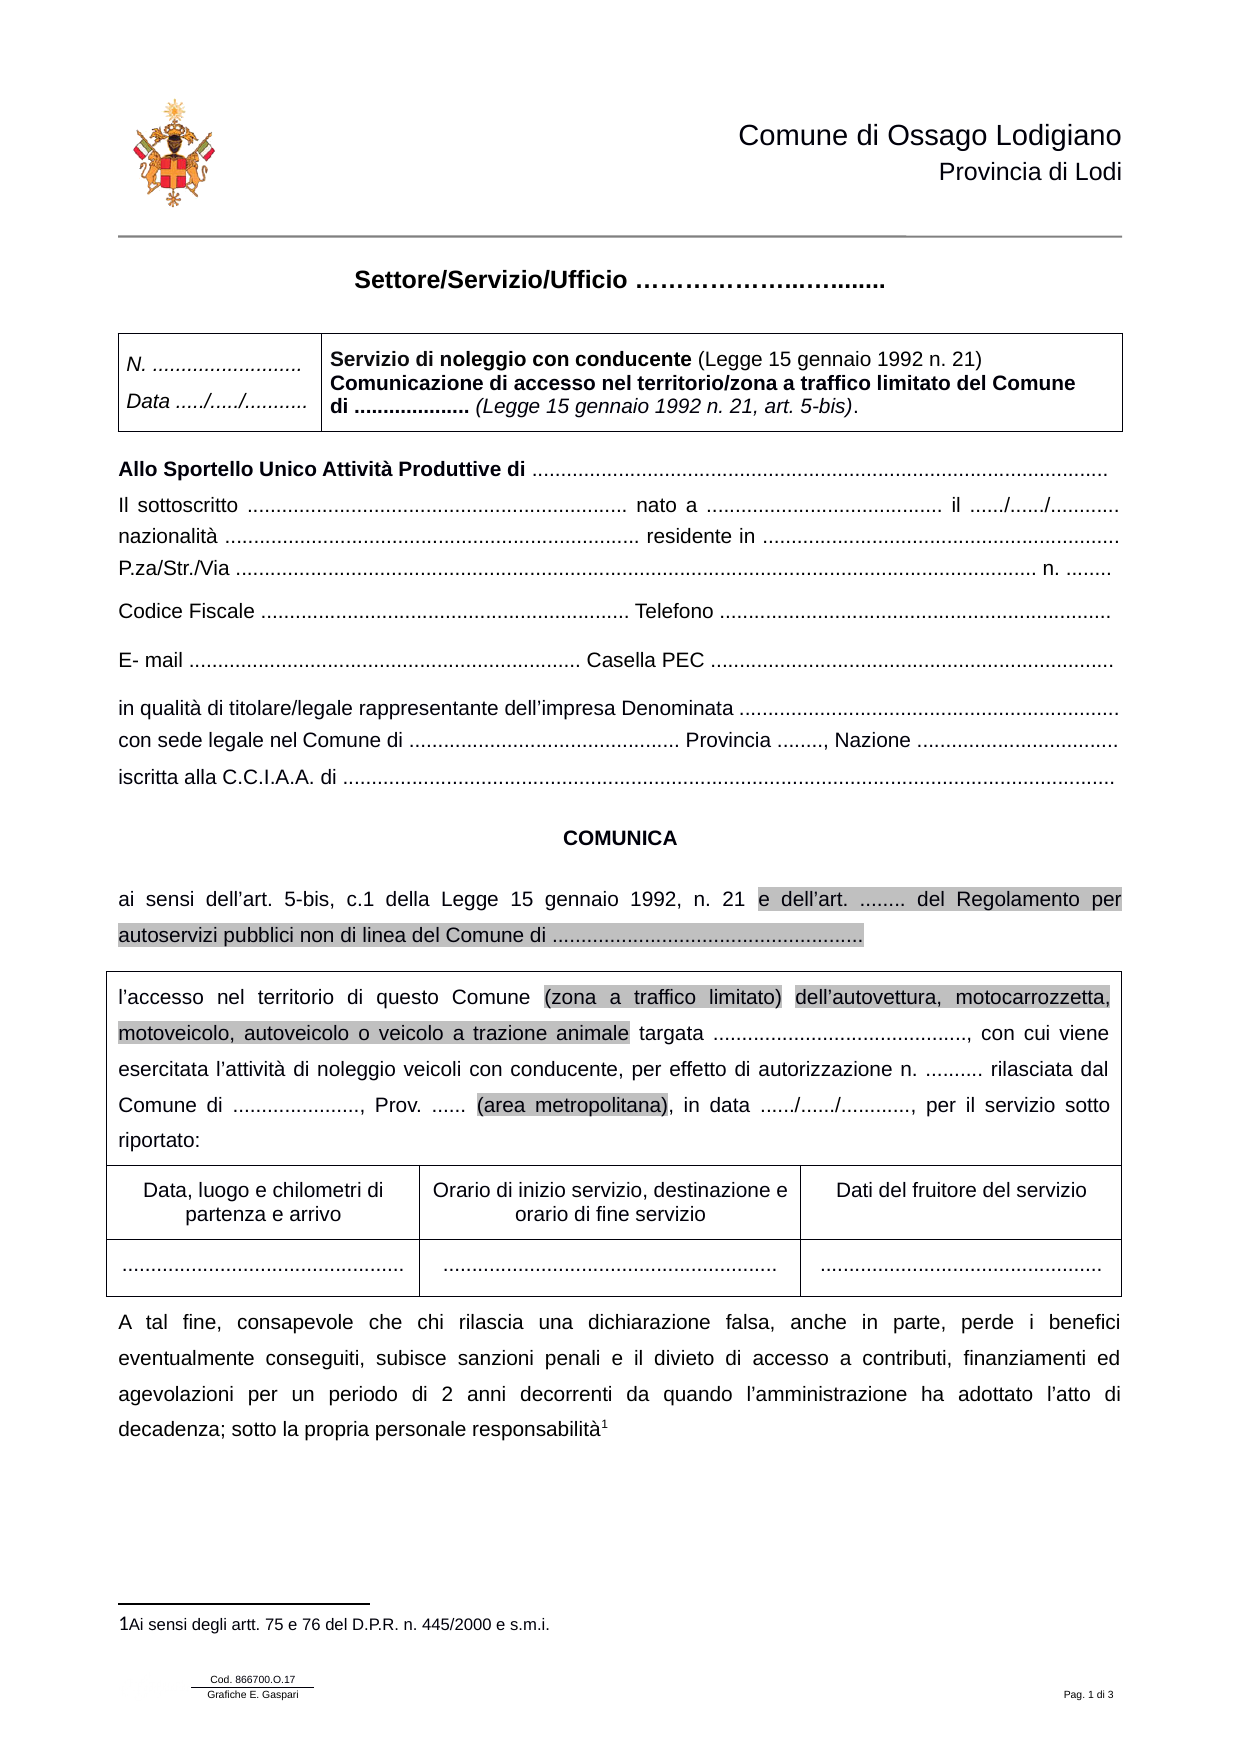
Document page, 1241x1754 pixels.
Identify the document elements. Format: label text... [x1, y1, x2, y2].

table_cell ................................................. [107, 1240, 419, 1296]
text Ai sensi degli artt. 75 e 76 del D.P.R. n. 445/2000 e s.m.i. [118, 1610, 1122, 1636]
text ai sensi dell’art. 5-bis, c.1 della Legge 15 gennaio 1992, n. 21 e dell’art. ........ del Regolamento per autoservizi pubblici non di linea del Comune di ...................................................... [118, 887, 1122, 947]
text con sede legale nel Comune di ............................................... Provincia ........, Nazione ................................... [118, 728, 1122, 752]
text Settore/Servizio/Ufficio ………………...…........ [118, 265, 1122, 293]
table_header Servizio di noleggio con conducente (Legge 15 gennaio 1992 n. 21) Comunicazione di accesso nel territorio/zona a traffico limitato del Comune di .................... (Legge 15 gennaio 1992 n. 21, art. 5-bis). [322, 334, 1122, 431]
table_header N. .......................... Data ...../...../........... [119, 334, 321, 431]
table_header l’accesso nel territorio di questo Comune (zona a traffico limitato) dell’autovettura, motocarrozzetta, motoveicolo, autoveicolo o veicolo a trazione animale targata ............................................, con cui viene esercitata l’attività di noleggio veicoli con conducente, per effetto di autorizzazione n. .......... rilasciata dal Comune di ......................, Prov. ...... (area metropolitana), in data ....../....../............, per il servizio sotto riportato: [107, 972, 1121, 1165]
text COMUNICA [118, 826, 1122, 850]
text A tal fine, consapevole che chi rilascia una dichiarazione falsa, anche in parte, perde i benefici eventualmente conseguiti, subisce sanzioni penali e il divieto di accesso a contributi, finanziamenti ed agevolazioni per un periodo di 2 anni decorrenti da quando l’amministrazione ha adottato l’atto di decadenza; sotto la propria personale responsabilità [118, 1309, 1122, 1441]
text E- mail .................................................................... Casella PEC ...................................................................... [118, 648, 1122, 672]
text Allo Sportello Unico Attività Produttive di .................................................................................................... [118, 457, 1122, 481]
picture [122, 87, 224, 219]
table_cell Data, luogo e chilometri di partenza e arrivo [107, 1166, 419, 1239]
text in qualità di titolare/legale rappresentante dell’impresa Denominata .................................................................. [118, 696, 1122, 720]
table_cell ................................................. [801, 1240, 1121, 1296]
text Codice Fiscale ................................................................ Telefono .................................................................... [118, 599, 1122, 623]
table_cell Dati del fruitore del servizio [801, 1166, 1121, 1239]
text Il sottoscritto .................................................................. nato a ......................................... il ....../....../............ nazionalità ........................................................................ residente in .............................................................. P.za/Str./Via ........................................................................................................................................... n. ........ [118, 493, 1122, 579]
text Comune di Ossago Lodigiano [224, 118, 1122, 152]
table_cell Orario di inizio servizio, destinazione e orario di fine servizio [420, 1166, 800, 1239]
text Provincia di Lodi [224, 157, 1122, 185]
text iscritta alla C.C.I.A.A. di ...................................................................................................................................... [118, 765, 1122, 789]
table_cell .......................................................... [420, 1240, 800, 1296]
